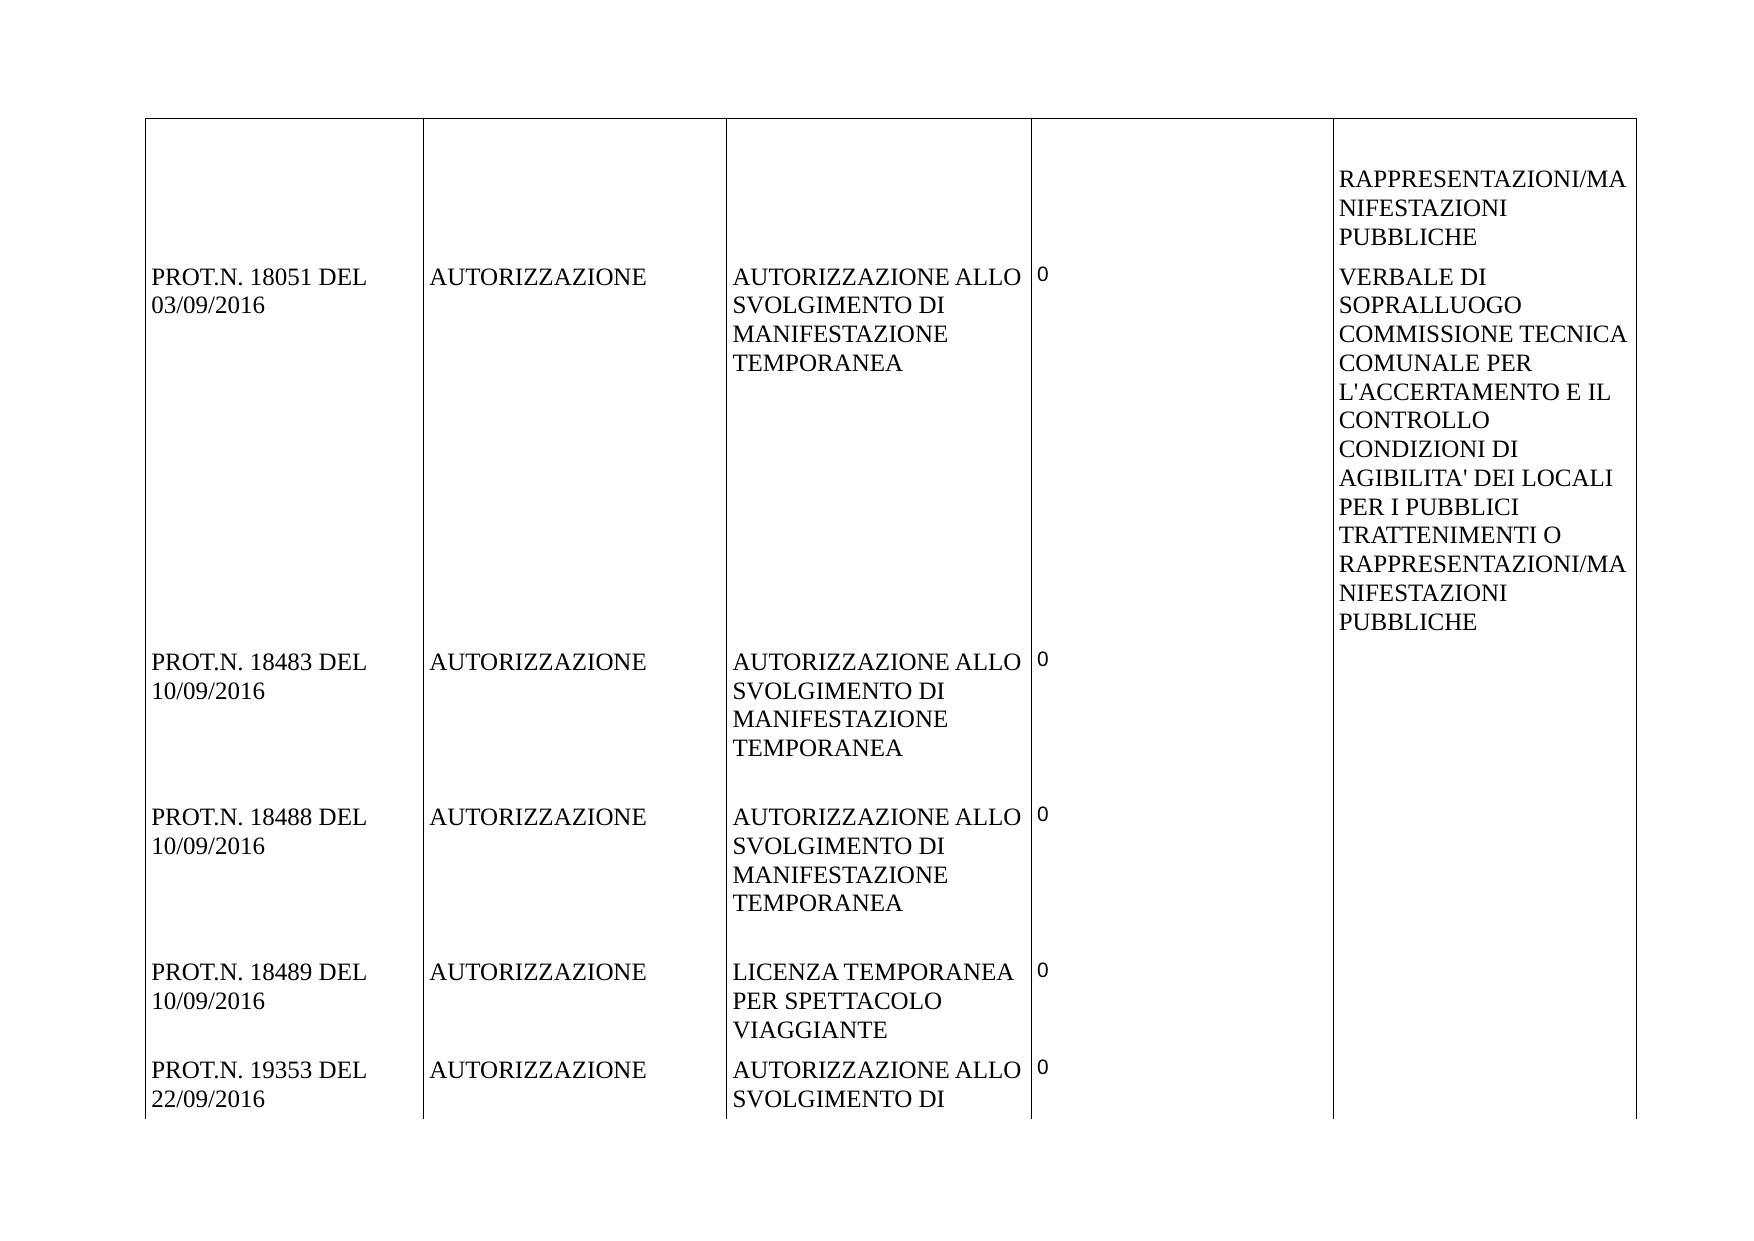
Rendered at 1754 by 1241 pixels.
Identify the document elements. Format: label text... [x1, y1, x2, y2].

table_cell 0 [1032, 641, 1333, 797]
table_header [1032, 119, 1333, 158]
table_cell PROT.N. 18483 DEL 10/09/2016 [146, 641, 423, 797]
table_cell [1334, 641, 1636, 797]
table_cell VERBALE DI SOPRALLUOGO COMMISSIONE TECNICA COMUNALE PER L'ACCERTAMENTO E IL CONTROLLO CONDIZIONI DI AGIBILITA' DEI LOCALI PER I PUBBLICI TRATTENIMENTI O RAPPRESENTAZIONI/MANIFESTAZIONI PUBBLICHE [1334, 256, 1636, 641]
table_cell LICENZA TEMPORANEA PER SPETTACOLO VIAGGIANTE [727, 952, 1031, 1049]
table_cell AUTORIZZAZIONE ALLO SVOLGIMENTO DI MANIFESTAZIONE TEMPORANEA [727, 797, 1031, 952]
table_cell PROT.N. 18051 DEL 03/09/2016 [146, 256, 423, 641]
table_cell PROT.N. 18489 DEL 10/09/2016 [146, 952, 423, 1049]
table_cell AUTORIZZAZIONE ALLO SVOLGIMENTO DI MANIFESTAZIONE TEMPORANEA [727, 641, 1031, 797]
table_cell 0 [1032, 1050, 1333, 1118]
table_cell [1032, 159, 1333, 256]
table_header [146, 119, 423, 158]
table_cell 0 [1032, 952, 1333, 1049]
table_cell [1334, 797, 1636, 952]
table_cell AUTORIZZAZIONE [424, 797, 726, 952]
table_cell AUTORIZZAZIONE [424, 952, 726, 1049]
table_cell 0 [1032, 797, 1333, 952]
table_cell [1334, 1050, 1636, 1118]
table_header [1334, 119, 1636, 158]
table_cell PROT.N. 19353 DEL 22/09/2016 [146, 1050, 423, 1118]
table_cell RAPPRESENTAZIONI/MANIFESTAZIONI PUBBLICHE [1334, 159, 1636, 256]
table_cell [424, 159, 726, 256]
table_cell 0 [1032, 256, 1333, 641]
table_header [424, 119, 726, 158]
table_cell [146, 159, 423, 256]
table_cell AUTORIZZAZIONE [424, 1050, 726, 1118]
table_header [727, 119, 1031, 158]
table_cell [727, 159, 1031, 256]
table_cell AUTORIZZAZIONE ALLO SVOLGIMENTO DI [727, 1050, 1031, 1118]
table_cell AUTORIZZAZIONE [424, 256, 726, 641]
table_cell [1334, 952, 1636, 1049]
table_cell AUTORIZZAZIONE [424, 641, 726, 797]
table_cell PROT.N. 18488 DEL 10/09/2016 [146, 797, 423, 952]
table_cell AUTORIZZAZIONE ALLO SVOLGIMENTO DI MANIFESTAZIONE TEMPORANEA [727, 256, 1031, 641]
